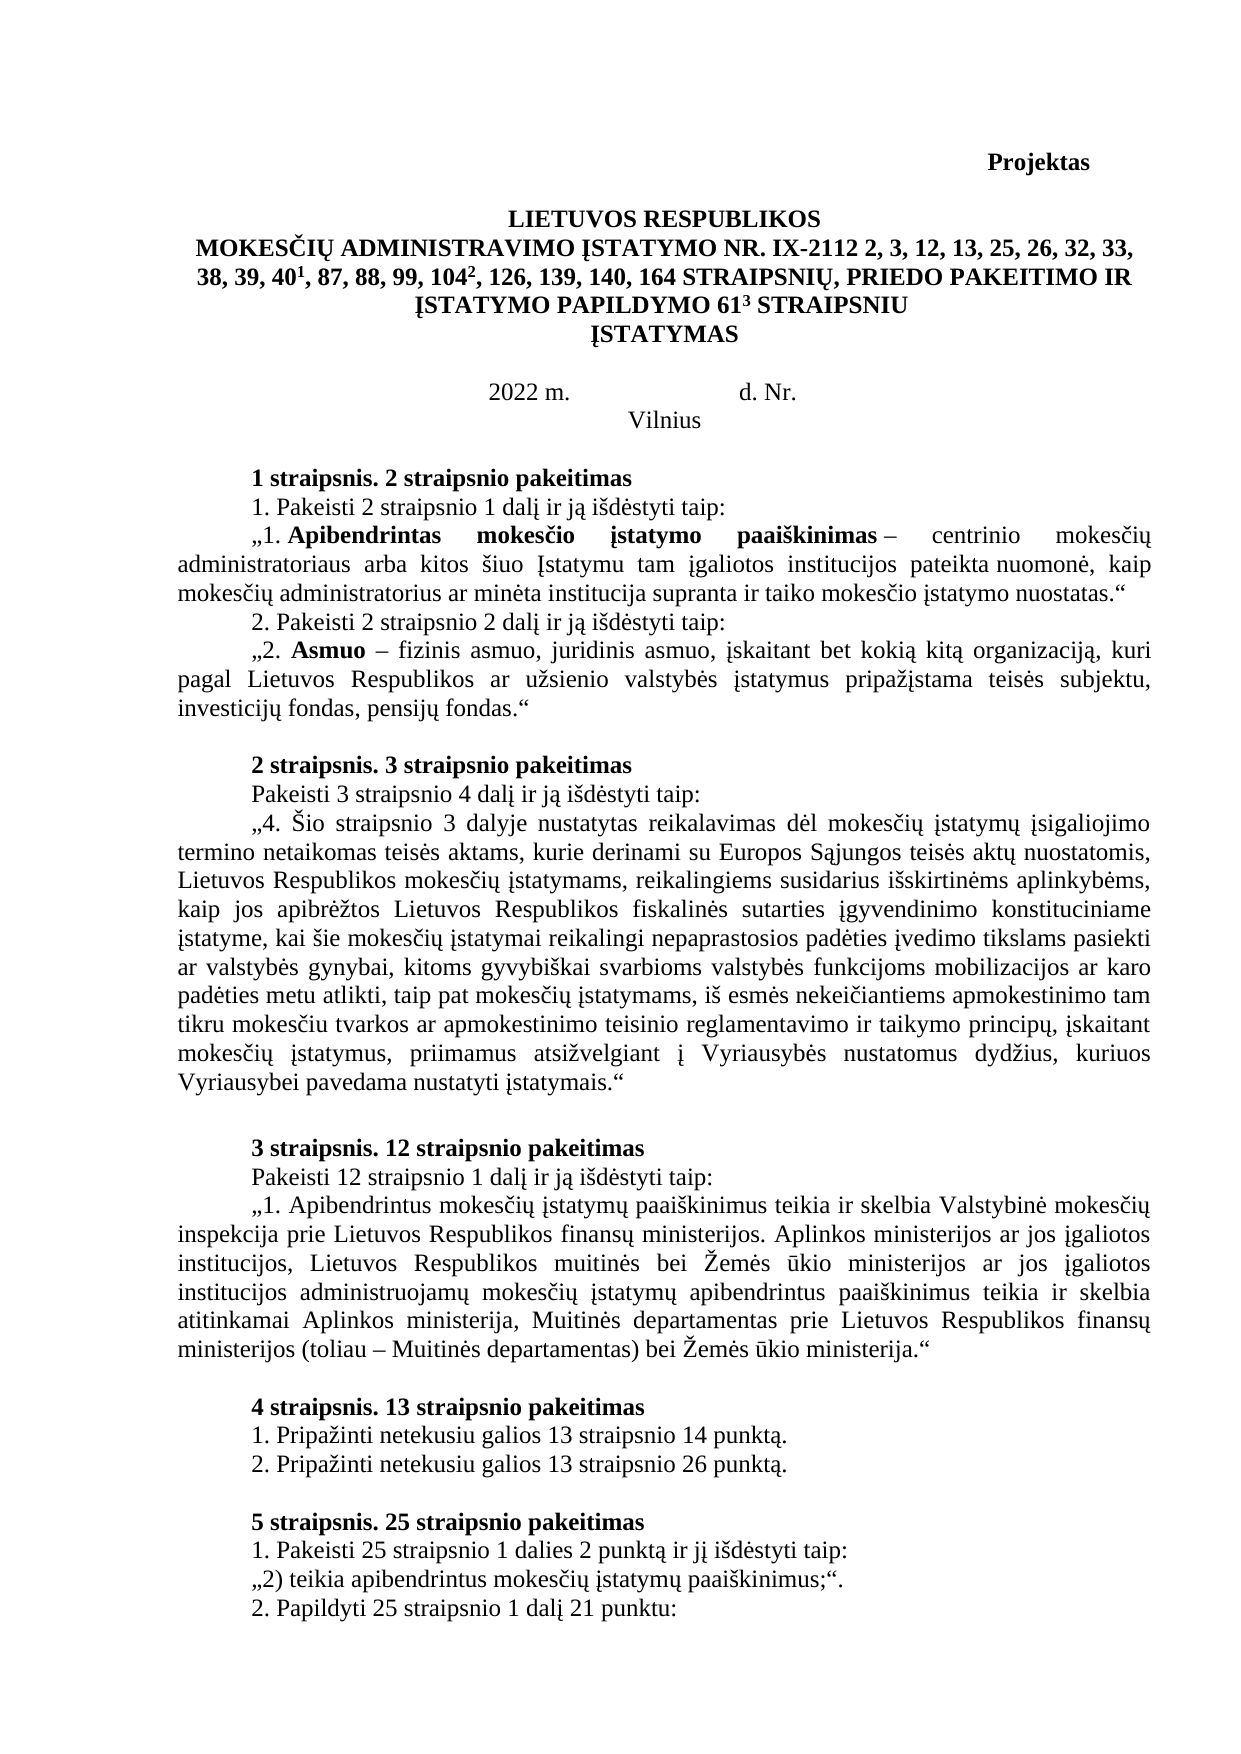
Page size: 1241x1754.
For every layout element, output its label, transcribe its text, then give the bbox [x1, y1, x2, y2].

text Pakeisti 12 straipsnio 1 dalį ir ją išdėstyti taip: [177, 1162, 1152, 1191]
text 1 straipsnis. 2 straipsnio pakeitimas [177, 463, 1152, 492]
text 1. Pakeisti 2 straipsnio 1 dalį ir ją išdėstyti taip: [177, 492, 1152, 521]
text „2) teikia apibendrintus mokesčių įstatymų paaiškinimus;“. [177, 1564, 1152, 1593]
text 5 straipsnis. 25 straipsnio pakeitimas [177, 1507, 1152, 1536]
text MOKESČIŲ ADMINISTRAVIMO ĮSTATYMO NR. IX-2112 2, 3, 12, 13, 25, 26, 32, 33, 38, 39, 401, 87, 88, 99, 1042, 126, 139, 140, 164 STRAIPSNIŲ, PRIEDO PAKEITIMO IR ĮSTATYMO PAPILDYMO 613 STRAIPSNIU [177, 233, 1152, 319]
text Vilnius [177, 406, 1152, 434]
text 2 straipsnis. 3 straipsnio pakeitimas [177, 751, 1152, 779]
text „1. Apibendrintus mokesčių įstatymų paaiškinimus teikia ir skelbia Valstybinė mokesčių inspekcija prie Lietuvos Respublikos finansų ministerijos. Aplinkos ministerijos ar jos įgaliotos institucijos, Lietuvos Respublikos muitinės bei Žemės ūkio ministerijos ar jos įgaliotos institucijos administruojamų mokesčių įstatymų apibendrintus paaiškinimus teikia ir skelbia atitinkamai Aplinkos ministerija, Muitinės departamentas prie Lietuvos Respublikos finansų ministerijos (toliau – Muitinės departamentas) bei Žemės ūkio ministerija.“ [177, 1191, 1152, 1363]
text 3 straipsnis. 12 straipsnio pakeitimas [177, 1133, 1152, 1162]
text LIETUVOS RESPUBLIKOS [177, 204, 1152, 233]
text 4 straipsnis. 13 straipsnio pakeitimas [177, 1392, 1152, 1421]
text Pakeisti 3 straipsnio 4 dalį ir ją išdėstyti taip: [177, 779, 1152, 808]
text 1. Pripažinti netekusiu galios 13 straipsnio 14 punktą. [177, 1421, 1152, 1449]
text 2022 m. d. Nr. [177, 377, 1152, 406]
text „1. Apibendrintas mokesčio įstatymo paaiškinimas – centrinio mokesčių administratoriaus arba kitos šiuo Įstatymu tam įgaliotos institucijos pateikta nuomonė, kaip mokesčių administratorius ar minėta institucija supranta ir taiko mokesčio įstatymo nuostatas.“ [177, 521, 1152, 607]
text 2. Pakeisti 2 straipsnio 2 dalį ir ją išdėstyti taip: [177, 607, 1152, 636]
text „2. Asmuo – fizinis asmuo, juridinis asmuo, įskaitant bet kokią kitą organizaciją, kuri pagal Lietuvos Respublikos ar užsienio valstybės įstatymus pripažįstama teisės subjektu, investicijų fondas, pensijų fondas.“ [177, 636, 1152, 722]
text ĮSTATYMAS [177, 319, 1152, 348]
text 2. Papildyti 25 straipsnio 1 dalį 21 punktu: [177, 1593, 1152, 1622]
text „4. Šio straipsnio 3 dalyje nustatytas reikalavimas dėl mokesčių įstatymų įsigaliojimo termino netaikomas teisės aktams, kurie derinami su Europos Sąjungos teisės aktų nuostatomis, Lietuvos Respublikos mokesčių įstatymams, reikalingiems susidarius išskirtinėms aplinkybėms, kaip jos apibrėžtos Lietuvos Respublikos fiskalinės sutarties įgyvendinimo konstituciniame įstatyme, kai šie mokesčių įstatymai reikalingi nepaprastosios padėties įvedimo tikslams pasiekti ar valstybės gynybai, kitoms gyvybiškai svarbioms valstybės funkcijoms mobilizacijos ar karo padėties metu atlikti, taip pat mokesčių įstatymams, iš esmės nekeičiantiems apmokestinimo tam tikru mokesčiu tvarkos ar apmokestinimo teisinio reglamentavimo ir taikymo principų, įskaitant mokesčių įstatymus, priimamus atsižvelgiant į Vyriausybės nustatomus dydžius, kuriuos Vyriausybei pavedama nustatyti įstatymais.“ [177, 808, 1152, 1096]
text Projektas [987, 147, 1152, 176]
text 1. Pakeisti 25 straipsnio 1 dalies 2 punktą ir jį išdėstyti taip: [177, 1536, 1152, 1564]
text 2. Pripažinti netekusiu galios 13 straipsnio 26 punktą. [177, 1449, 1152, 1478]
